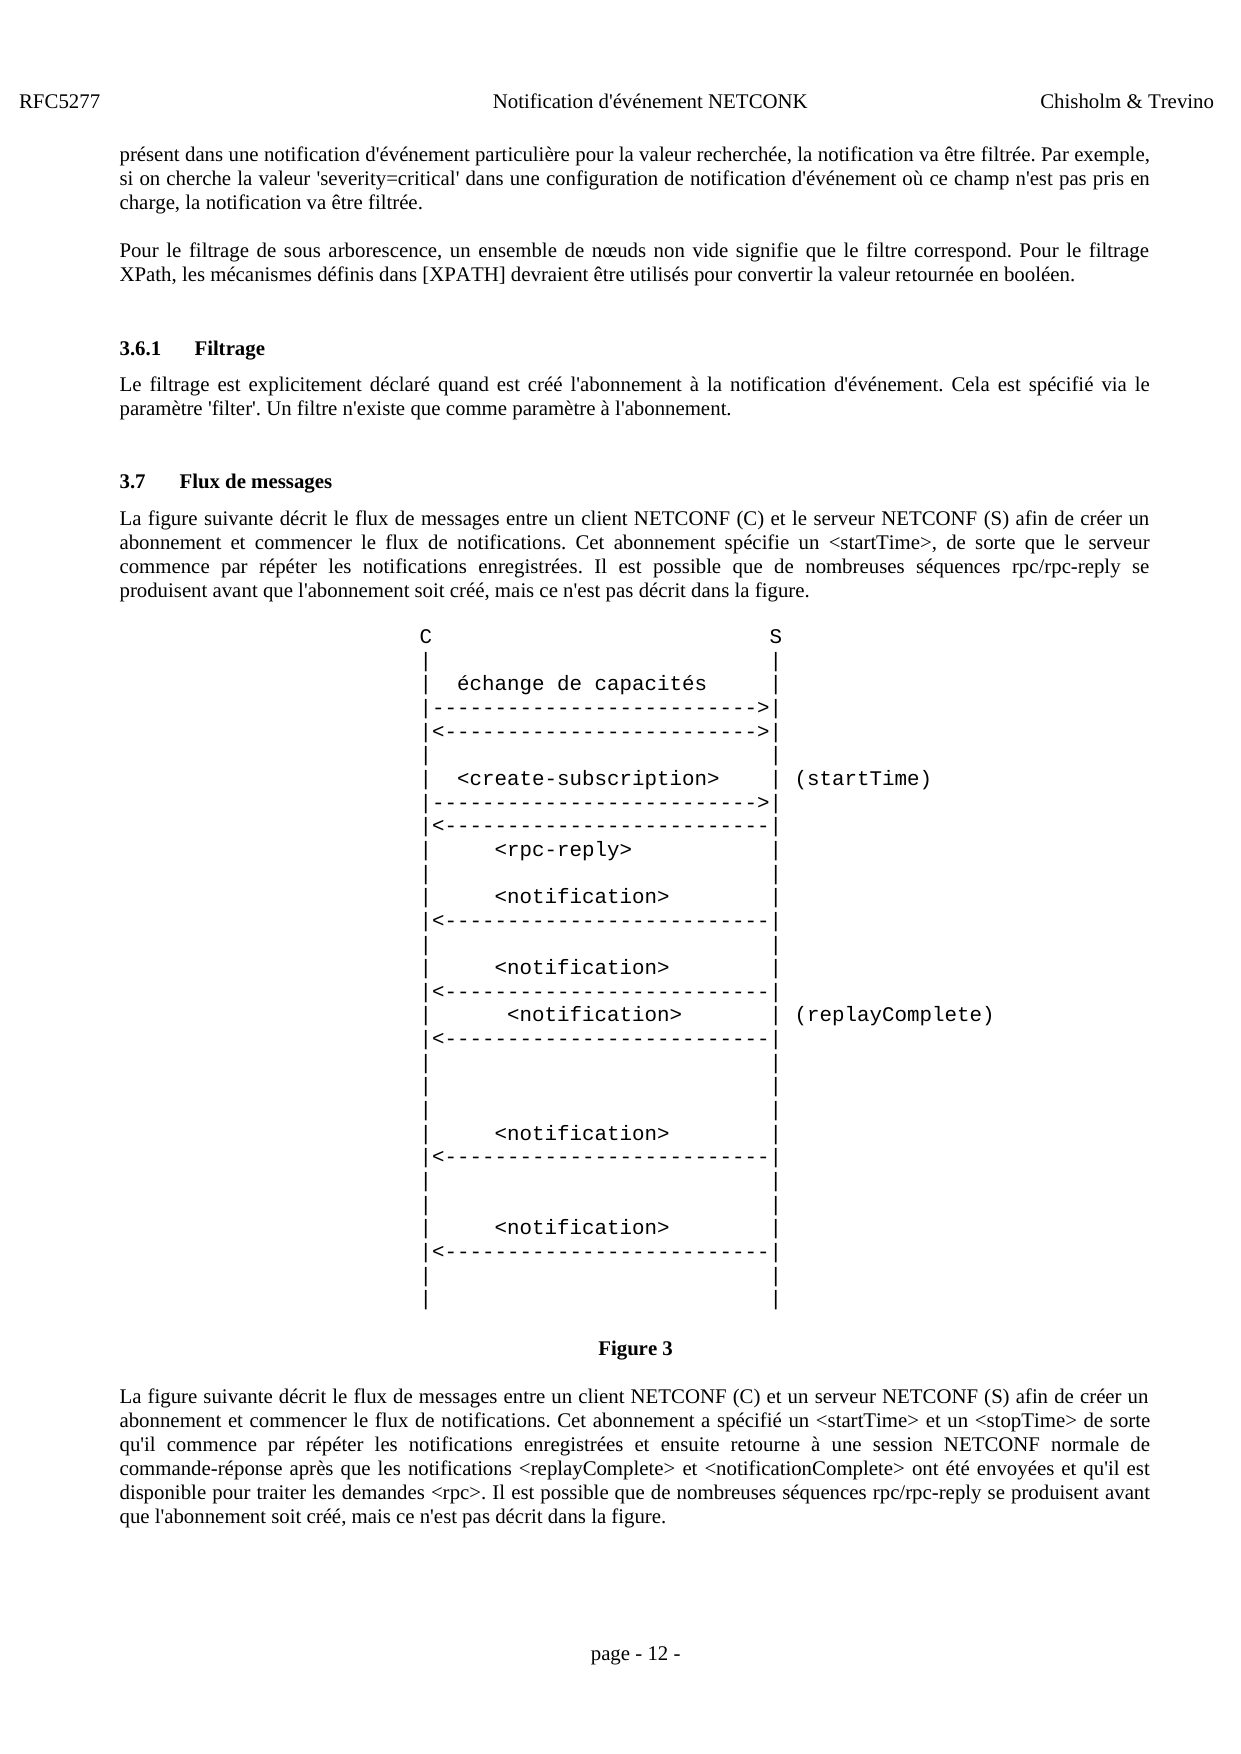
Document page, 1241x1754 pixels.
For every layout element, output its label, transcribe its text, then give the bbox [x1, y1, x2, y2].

text Le filtrage est explicitement déclaré quand est créé l'abonnement à la notification d'événement. Cela est spécifié via le paramètre 'filter'. Un filtre n'existe que comme paramètre à l'abonnement. [119, 372, 1152, 420]
subtitle 3.7 Flux de messages [119, 469, 1152, 493]
text | | [119, 744, 1152, 768]
text |-------------------------->| [119, 792, 1152, 815]
text | | [119, 863, 1152, 886]
text |<--------------------------| [119, 1028, 1152, 1052]
text |<--------------------------| [119, 910, 1152, 933]
text |-------------------------->| [119, 697, 1152, 721]
text | | [119, 1288, 1152, 1312]
text | | [119, 1052, 1152, 1075]
text Pour le filtrage de sous arborescence, un ensemble de nœuds non vide signifie que le filtre correspond. Pour le filtrage XPath, les mécanismes définis dans [XPATH] devraient être utilisés pour convertir la valeur retournée en booléen. [119, 238, 1152, 286]
text |<--------------------------| [119, 1146, 1152, 1170]
text | <notification> | [119, 1123, 1152, 1146]
text | <create-subscription> | (startTime) [119, 768, 1152, 792]
subtitle 3.6.1 Filtrage [119, 336, 1152, 359]
text | <notification> | [119, 886, 1152, 910]
text | | [119, 1099, 1152, 1123]
text | <notification> | (replayComplete) [119, 1004, 1152, 1028]
text |<--------------------------| [119, 815, 1152, 839]
text | <rpc-reply> | [119, 839, 1152, 863]
text |<--------------------------| [119, 981, 1152, 1004]
text La figure suivante décrit le flux de messages entre un client NETCONF (C) et un serveur NETCONF (S) afin de créer un abonnement et commencer le flux de notifications. Cet abonnement a spécifié un <startTime> et un <stopTime> de sorte qu'il commence par répéter les notifications enregistrées et ensuite retourne à une session NETCONF normale de commande-réponse après que les notifications <replayComplete> et <notificationComplete> ont été envoyées et qu'il est disponible pour traiter les demandes <rpc>. Il est possible que de nombreuses séquences rpc/rpc-reply se produisent avant que l'abonnement soit créé, mais ce n'est pas décrit dans la figure. [119, 1384, 1152, 1528]
text | | [119, 1264, 1152, 1288]
text |<--------------------------| [119, 1241, 1152, 1264]
text présent dans une notification d'événement particulière pour la valeur recherchée, la notification va être filtrée. Par exemple, si on cherche la valeur 'severity=critical' dans une configuration de notification d'événement où ce champ n'est pas pris en charge, la notification va être filtrée. [119, 142, 1152, 214]
text | | [119, 650, 1152, 673]
text | | [119, 1170, 1152, 1194]
text | <notification> | [119, 957, 1152, 981]
subtitle Figure 3 [119, 1336, 1152, 1360]
text La figure suivante décrit le flux de messages entre un client NETCONF (C) et le serveur NETCONF (S) afin de créer un abonnement et commencer le flux de notifications. Cet abonnement spécifie un <startTime>, de sorte que le serveur commence par répéter les notifications enregistrées. Il est possible que de nombreuses séquences rpc/rpc-reply se produisent avant que l'abonnement soit créé, mais ce n'est pas décrit dans la figure. [119, 506, 1152, 602]
text | échange de capacités | [119, 673, 1152, 697]
text | | [119, 933, 1152, 957]
text | | [119, 1194, 1152, 1217]
text |<------------------------->| [119, 721, 1152, 744]
text | | [119, 1075, 1152, 1099]
text C S [119, 626, 1152, 650]
text | <notification> | [119, 1217, 1152, 1241]
